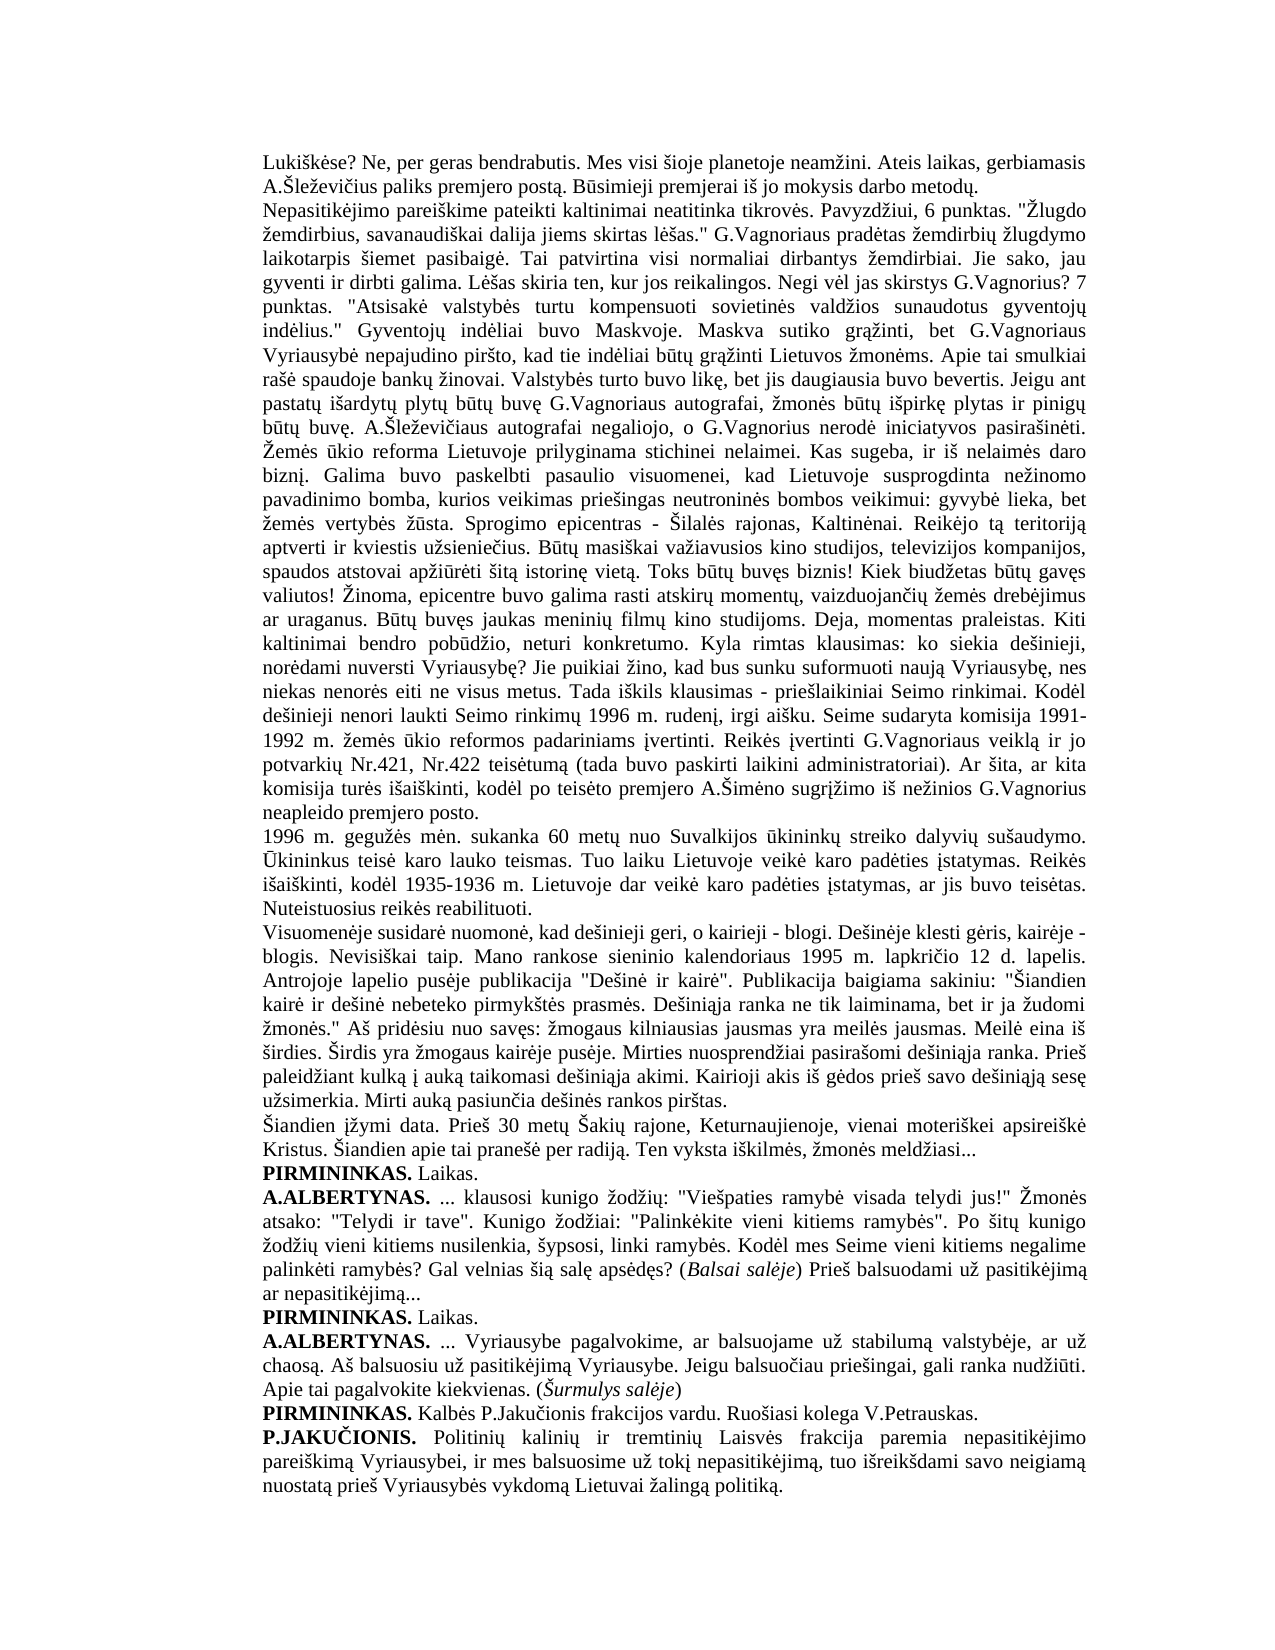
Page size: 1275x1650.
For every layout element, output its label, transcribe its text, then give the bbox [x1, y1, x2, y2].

text PIRMININKAS. Laikas. [262, 1305, 1087, 1329]
text Visuomenėje susidarė nuomonė, kad dešinieji geri, o kairieji - blogi. Dešinėje klesti gėris, kairėje - blogis. Nevisiškai taip. Mano rankose sieninio kalendoriaus 1995 m. lapkričio 12 d. lapelis. Antrojoje lapelio pusėje publikacija "Dešinė ir kairė". Publikacija baigiama sakiniu: "Šiandien kairė ir dešinė nebeteko pirmykštės prasmės. Dešiniąja ranka ne tik laiminama, bet ir ja žudomi žmonės." Aš pridėsiu nuo savęs: žmogaus kilniausias jausmas yra meilės jausmas. Meilė eina iš širdies. Širdis yra žmogaus kairėje pusėje. Mirties nuosprendžiai pasirašomi dešiniąja ranka. Prieš paleidžiant kulką į auką taikomasi dešiniąja akimi. Kairioji akis iš gėdos prieš savo dešiniąją sesę užsimerkia. Mirti auką pasiunčia dešinės rankos pirštas. [262, 920, 1087, 1112]
text PIRMININKAS. Laikas. [262, 1161, 1087, 1185]
text Lukiškėse? Ne, per geras bendrabutis. Mes visi šioje planetoje neamžini. Ateis laikas, gerbiamasis A.Šleževičius paliks premjero postą. Būsimieji premjerai iš jo mokysis darbo metodų. [262, 150, 1087, 198]
text A.ALBERTYNAS. ... klausosi kunigo žodžių: "Viešpaties ramybė visada telydi jus!" Žmonės atsako: "Telydi ir tave". Kunigo žodžiai: "Palinkėkite vieni kitiems ramybės". Po šitų kunigo žodžių vieni kitiems nusilenkia, šypsosi, linki ramybės. Kodėl mes Seime vieni kitiems negalime palinkėti ramybės? Gal velnias šią salę apsėdęs? (Balsai salėje) Prieš balsuodami už pasitikėjimą ar nepasitikėjimą... [262, 1185, 1087, 1305]
text Nepasitikėjimo pareiškime pateikti kaltinimai neatitinka tikrovės. Pavyzdžiui, 6 punktas. "Žlugdo žemdirbius, savanaudiškai dalija jiems skirtas lėšas." G.Vagnoriaus pradėtas žemdirbių žlugdymo laikotarpis šiemet pasibaigė. Tai patvirtina visi normaliai dirbantys žemdirbiai. Jie sako, jau gyventi ir dirbti galima. Lėšas skiria ten, kur jos reikalingos. Negi vėl jas skirstys G.Vagnorius? 7 punktas. "Atsisakė valstybės turtu kompensuoti sovietinės valdžios sunaudotus gyventojų indėlius." Gyventojų indėliai buvo Maskvoje. Maskva sutiko grąžinti, bet G.Vagnoriaus Vyriausybė nepajudino piršto, kad tie indėliai būtų grąžinti Lietuvos žmonėms. Apie tai smulkiai rašė spaudoje bankų žinovai. Valstybės turto buvo likę, bet jis daugiausia buvo bevertis. Jeigu ant pastatų išardytų plytų būtų buvę G.Vagnoriaus autografai, žmonės būtų išpirkę plytas ir pinigų būtų buvę. A.Šleževičiaus autografai negaliojo, o G.Vagnorius nerodė iniciatyvos pasirašinėti. Žemės ūkio reforma Lietuvoje prilyginama stichinei nelaimei. Kas sugeba, ir iš nelaimės daro biznį. Galima buvo paskelbti pasaulio visuomenei, kad Lietuvoje susprogdinta nežinomo pavadinimo bomba, kurios veikimas priešingas neutroninės bombos veikimui: gyvybė lieka, bet žemės vertybės žūsta. Sprogimo epicentras - Šilalės rajonas, Kaltinėnai. Reikėjo tą teritoriją aptverti ir kviestis užsieniečius. Būtų masiškai važiavusios kino studijos, televizijos kompanijos, spaudos atstovai apžiūrėti šitą istorinę vietą. Toks būtų buvęs biznis! Kiek biudžetas būtų gavęs valiutos! Žinoma, epicentre buvo galima rasti atskirų momentų, vaizduojančių žemės drebėjimus ar uraganus. Būtų buvęs jaukas meninių filmų kino studijoms. Deja, momentas praleistas. Kiti kaltinimai bendro pobūdžio, neturi konkretumo. Kyla rimtas klausimas: ko siekia dešinieji, norėdami nuversti Vyriausybę? Jie puikiai žino, kad bus sunku suformuoti naują Vyriausybę, nes niekas nenorės eiti ne visus metus. Tada iškils klausimas - priešlaikiniai Seimo rinkimai. Kodėl dešinieji nenori laukti Seimo rinkimų 1996 m. rudenį, irgi aišku. Seime sudaryta komisija 1991-1992 m. žemės ūkio reformos padariniams įvertinti. Reikės įvertinti G.Vagnoriaus veiklą ir jo potvarkių Nr.421, Nr.422 teisėtumą (tada buvo paskirti laikini administratoriai). Ar šita, ar kita komisija turės išaiškinti, kodėl po teisėto premjero A.Šimėno sugrįžimo iš nežinios G.Vagnorius neapleido premjero posto. [262, 198, 1087, 824]
text PIRMININKAS. Kalbės P.Jakučionis frakcijos vardu. Ruošiasi kolega V.Petrauskas. [262, 1401, 1087, 1425]
text P.JAKUČIONIS. Politinių kalinių ir tremtinių Laisvės frakcija paremia nepasitikėjimo pareiškimą Vyriausybei, ir mes balsuosime už tokį nepasitikėjimą, tuo išreikšdami savo neigiamą nuostatą prieš Vyriausybės vykdomą Lietuvai žalingą politiką. [262, 1425, 1087, 1497]
text 1996 m. gegužės mėn. sukanka 60 metų nuo Suvalkijos ūkininkų streiko dalyvių sušaudymo. Ūkininkus teisė karo lauko teismas. Tuo laiku Lietuvoje veikė karo padėties įstatymas. Reikės išaiškinti, kodėl 1935-1936 m. Lietuvoje dar veikė karo padėties įstatymas, ar jis buvo teisėtas. Nuteistuosius reikės reabilituoti. [262, 824, 1087, 920]
text Šiandien įžymi data. Prieš 30 metų Šakių rajone, Keturnaujienoje, vienai moteriškei apsireiškė Kristus. Šiandien apie tai pranešė per radiją. Ten vyksta iškilmės, žmonės meldžiasi... [262, 1112, 1087, 1161]
text A.ALBERTYNAS. ... Vyriausybe pagalvokime, ar balsuojame už stabilumą valstybėje, ar už chaosą. Aš balsuosiu už pasitikėjimą Vyriausybe. Jeigu balsuočiau priešingai, gali ranka nudžiūti. Apie tai pagalvokite kiekvienas. (Šurmulys salėje) [262, 1329, 1087, 1401]
